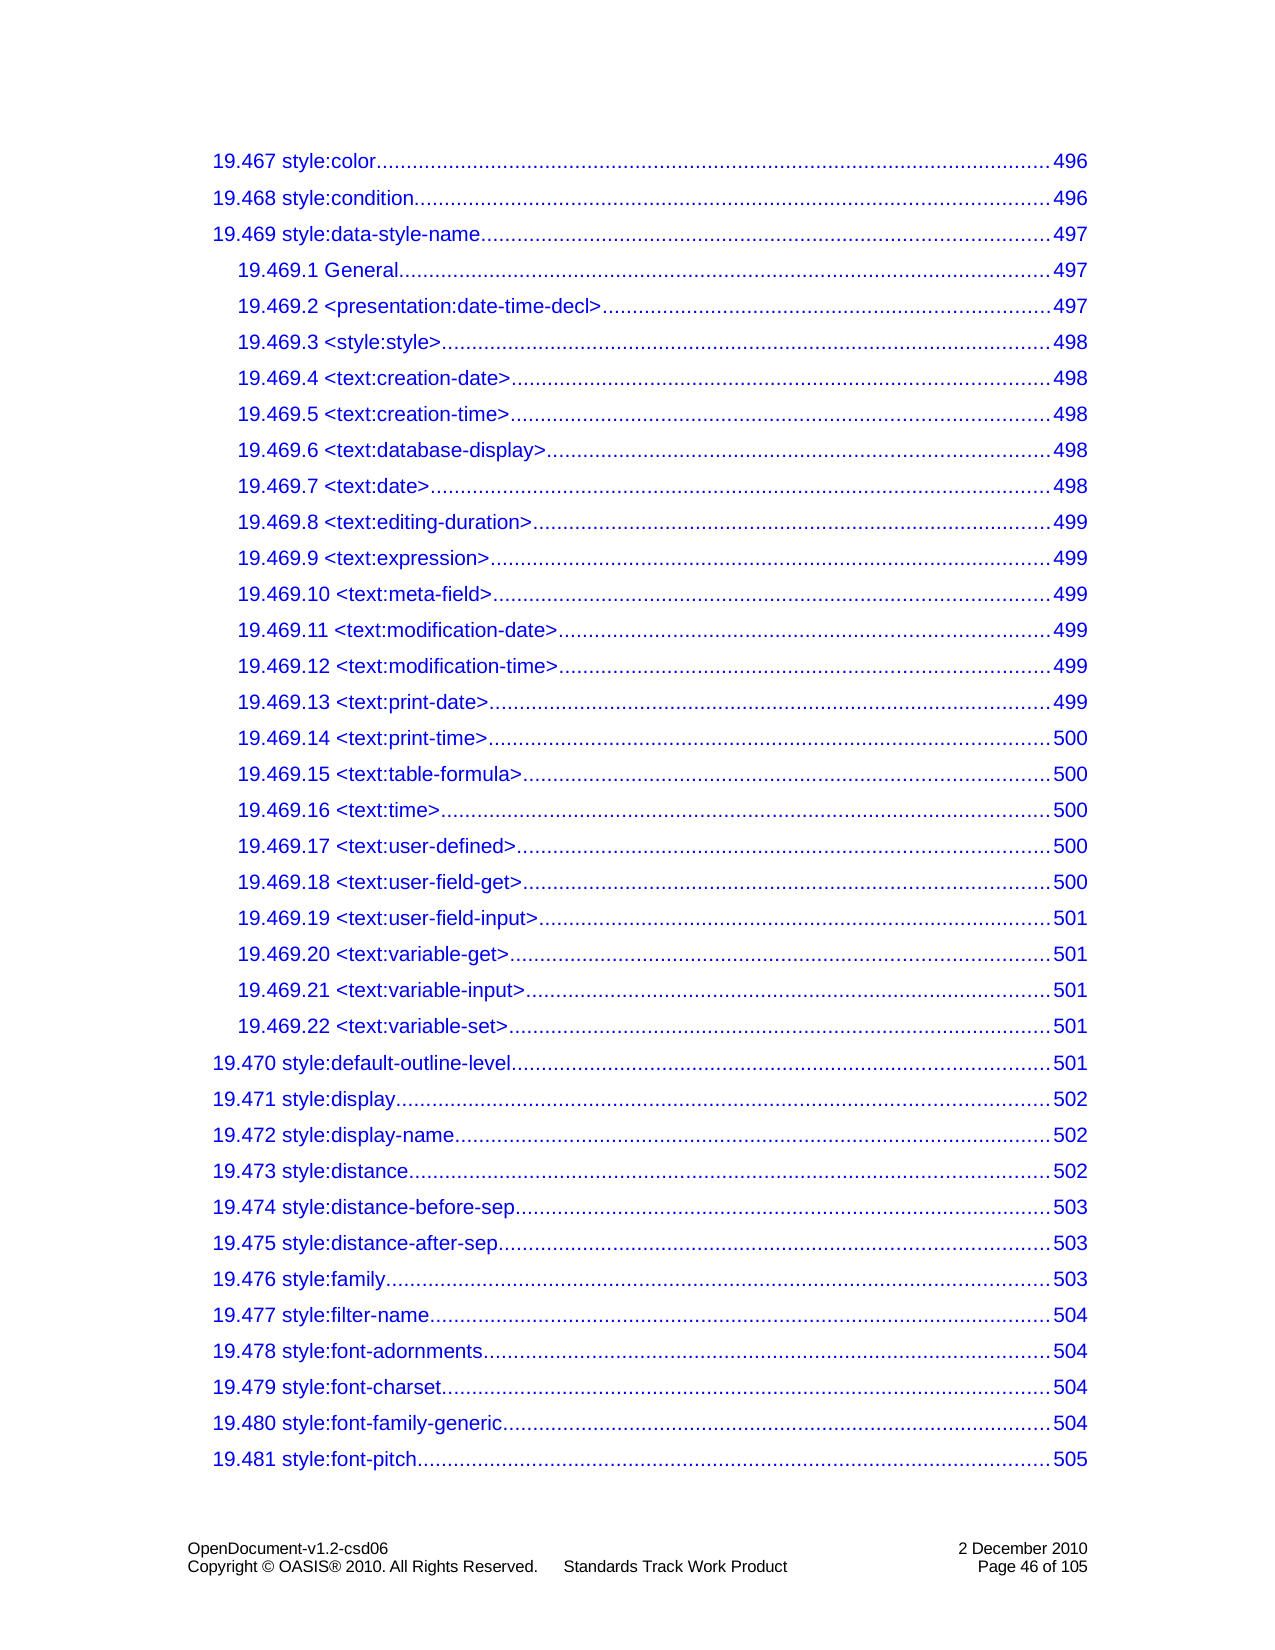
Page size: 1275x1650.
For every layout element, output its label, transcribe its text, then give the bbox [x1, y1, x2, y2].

text 19.469.12 <text:modification-time> 499 [237, 654, 1088, 678]
text 19.477 style:filter-name 504 [212, 1303, 1088, 1327]
text 19.469 style:data-style-name 497 [212, 222, 1088, 246]
text 19.469.16 <text:time> 500 [237, 799, 1088, 822]
text 19.469.14 <text:print-time> 500 [237, 727, 1088, 750]
text 19.469.15 <text:table-formula> 500 [237, 763, 1088, 786]
text 19.469.19 <text:user-field-input> 501 [237, 907, 1088, 930]
text 19.468 style:condition 496 [212, 186, 1088, 209]
text 19.469.4 <text:creation-date> 498 [237, 366, 1088, 390]
text 19.480 style:font-family-generic 504 [212, 1411, 1088, 1435]
text 19.469.18 <text:user-field-get> 500 [237, 871, 1088, 894]
text 19.469.21 <text:variable-input> 501 [237, 979, 1088, 1002]
text 19.469.10 <text:meta-field> 499 [237, 582, 1088, 606]
text 19.478 style:font-adornments 504 [212, 1339, 1088, 1363]
text 19.471 style:display 502 [212, 1087, 1088, 1111]
text 19.469.20 <text:variable-get> 501 [237, 943, 1088, 966]
text 19.469.2 <presentation:date-time-decl> 497 [237, 294, 1088, 318]
text 19.469.13 <text:print-date> 499 [237, 691, 1088, 714]
text 19.469.17 <text:user-defined> 500 [237, 835, 1088, 858]
text 19.469.8 <text:editing-duration> 499 [237, 510, 1088, 534]
text 19.470 style:default-outline-level 501 [212, 1051, 1088, 1074]
text 19.472 style:display-name 502 [212, 1123, 1088, 1147]
text 19.467 style:color 496 [212, 150, 1088, 173]
text 19.469.11 <text:modification-date> 499 [237, 618, 1088, 642]
text 19.469.6 <text:database-display> 498 [237, 438, 1088, 462]
text 19.475 style:distance-after-sep 503 [212, 1231, 1088, 1255]
text 19.469.5 <text:creation-time> 498 [237, 402, 1088, 426]
text 19.469.7 <text:date> 498 [237, 474, 1088, 498]
text 19.476 style:family 503 [212, 1267, 1088, 1291]
text 19.469.9 <text:expression> 499 [237, 546, 1088, 570]
text 19.473 style:distance 502 [212, 1159, 1088, 1183]
text 19.479 style:font-charset 504 [212, 1375, 1088, 1399]
text 19.469.1 General 497 [237, 258, 1088, 282]
text 19.481 style:font-pitch 505 [212, 1447, 1088, 1471]
text 19.469.3 <style:style> 498 [237, 330, 1088, 354]
text 19.474 style:distance-before-sep 503 [212, 1195, 1088, 1219]
text 19.469.22 <text:variable-set> 501 [237, 1015, 1088, 1038]
